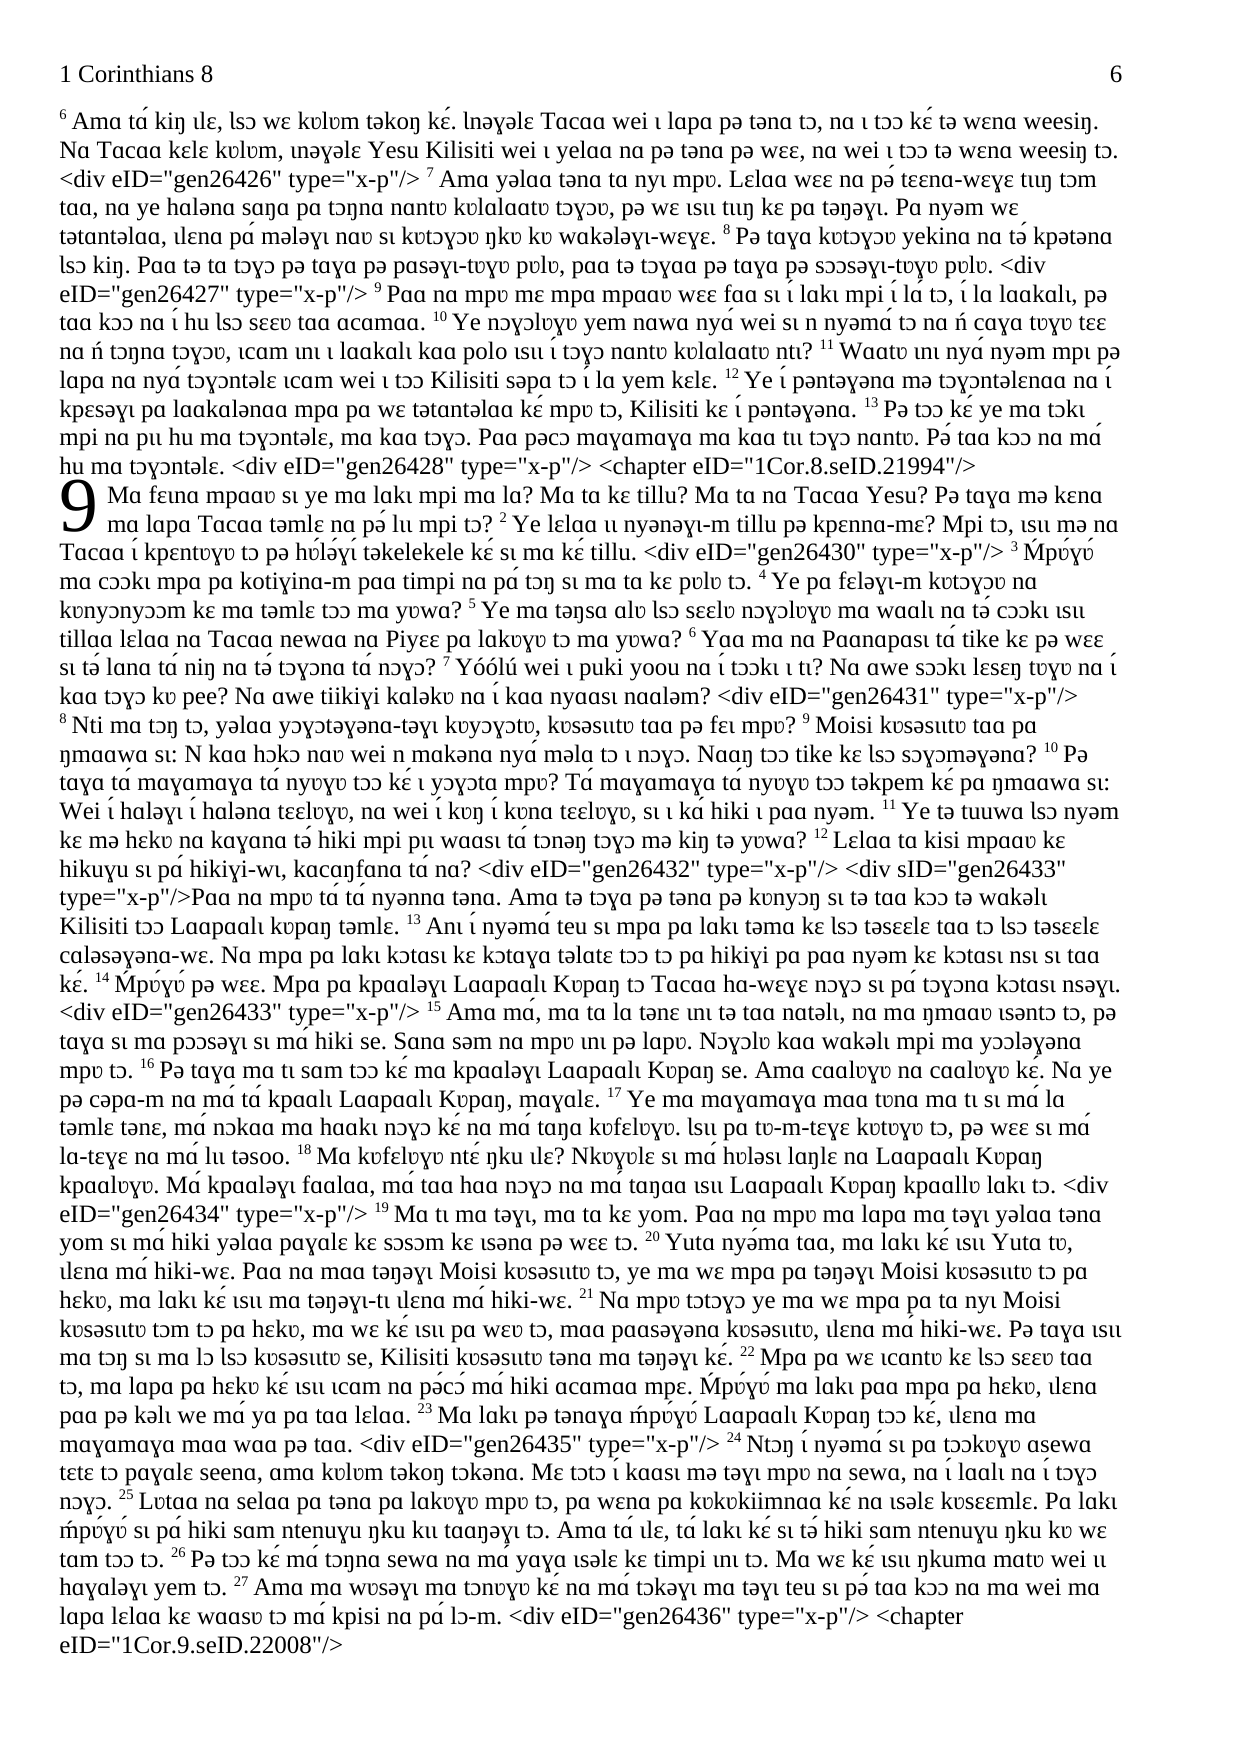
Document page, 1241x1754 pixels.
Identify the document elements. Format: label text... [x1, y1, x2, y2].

text 9Mɑ fɛɩnɑ mpɑɑʋ sɩ ye mɑ lɑkɩ mpi mɑ lɑ? Mɑ tɑ kɛ tillu? Mɑ tɑ nɑ Tɑcɑɑ Yesu? Pǝ tɑɣɑ mǝ kɛnɑ mɑ lɑpɑ Tɑcɑɑ tǝmlɛ nɑ pǝ́ lɩɩ mpi tɔ? 2 Ye lɛlɑɑ ɩɩ nyǝnǝɣɩ-m tillu pǝ kpɛnnɑ-mɛ? Mpi tɔ, ɩsɩɩ mǝ nɑ Tɑcɑɑ ɩ́ kpɛntʋɣʋ tɔ pǝ hʋ́lǝ́ɣɩ́ tǝkelekele kɛ́ sɩ mɑ kɛ́ tillu. <div eID="gen26430" type="x-p"/> 3 Ḿpʋ́ɣʋ́ mɑ cɔɔkɩ mpɑ pɑ kotiɣinɑ-m pɑɑ timpi nɑ pɑ́ tɔŋ sɩ mɑ tɑ kɛ pʋlʋ tɔ. 4 Ye pɑ fɛlǝɣɩ-m kʋtɔɣɔʋ nɑ kʋnyɔnyɔɔm kɛ mɑ tǝmlɛ tɔɔ mɑ yʋwɑ? 5 Ye mɑ tǝŋsɑ ɑlʋ Ɩsɔ sɛɛlʋ nɔɣɔlʋɣʋ mɑ wɑɑlɩ nɑ tǝ́ cɔɔkɩ ɩsɩɩ tillɑɑ lɛlɑɑ nɑ Tɑcɑɑ newɑɑ nɑ Piyɛɛ pɑ lɑkʋɣʋ tɔ mɑ yʋwɑ? 6 Yɑɑ mɑ nɑ Pɑɑnɑpɑsɩ tɑ́ tike kɛ pǝ wɛɛ sɩ tǝ́ lɑnɑ tɑ́ niŋ nɑ tǝ́ tɔɣɔnɑ tɑ́ nɔɣɔ? 7 Yóólú wei ɩ puki yoou nɑ ɩ́ tɔɔkɩ ɩ tɩ? Nɑ ɑwe sɔɔkɩ lɛsɛŋ tʋɣʋ nɑ ɩ́ kɑɑ tɔɣɔ kʋ pee? Nɑ ɑwe tiikiɣi kɑlǝkʋ nɑ ɩ́ kɑɑ nyɑɑsɩ nɑɑlǝm? <div eID="gen26431" type="x-p"/> 8 Nti mɑ tɔŋ tɔ, yǝlɑɑ yɔɣɔtǝɣǝnɑ-tǝɣɩ kʋyɔɣɔtʋ, kʋsǝsɩɩtʋ tɑɑ pǝ fɛɩ mpʋ? 9 Moisi kʋsǝsɩɩtʋ tɑɑ pɑ ŋmɑɑwɑ sɩ: N kɑɑ hɔkɔ nɑʋ wei n mɑkǝnɑ nyɑ́ mǝlɑ tɔ ɩ nɔɣɔ. Nɑɑŋ tɔɔ tike kɛ Ɩsɔ sɔɣɔmǝɣǝnɑ? 10 Pǝ tɑɣɑ tɑ́ mɑɣɑmɑɣɑ tɑ́ nyʋɣʋ tɔɔ kɛ́ ɩ yɔɣɔtɑ mpʋ? Tɑ́ mɑɣɑmɑɣɑ tɑ́ nyʋɣʋ tɔɔ tǝkpem kɛ́ pɑ ŋmɑɑwɑ sɩ: Wei ɩ́ hɑlǝɣɩ ɩ́ hɑlǝnɑ tɛɛlʋɣʋ, nɑ wei ɩ́ kʋŋ ɩ́ kʋnɑ tɛɛlʋɣʋ, sɩ ɩ kɑ́ hiki ɩ pɑɑ nyǝm. 11 Ye tǝ tuuwɑ Ɩsɔ nyǝm kɛ mǝ hɛkʋ nɑ kɑɣɑnɑ tǝ́ hiki mpi pɩɩ wɑɑsɩ tɑ́ tɔnǝŋ tɔɣɔ mǝ kiŋ tǝ yʋwɑ? 12 Lɛlɑɑ tɑ kisi mpɑɑʋ kɛ hikuɣu sɩ pɑ́ hikiɣi-wɩ, kɑcɑŋfɑnɑ tɑ́ nɑ? <div eID="gen26432" type="x-p"/> <div sID="gen26433" type="x-p"/>Pɑɑ nɑ mpʋ tɑ́ tɑ́ nyǝnnɑ tǝnɑ. Amɑ tǝ tɔɣɑ pǝ tǝnɑ pǝ kʋnyɔŋ sɩ tǝ tɑɑ kɔɔ tǝ wɑkǝlɩ Kilisiti tɔɔ Lɑɑpɑɑlɩ kʋpɑŋ tǝmlɛ. 13 Anɩ ɩ́ nyǝmɑ́ teu sɩ mpɑ pɑ lɑkɩ tǝmɑ kɛ Ɩsɔ tǝsɛɛlɛ tɑɑ tɔ Ɩsɔ tǝsɛɛlɛ cɑlǝsǝɣǝnɑ-wɛ. Nɑ mpɑ pɑ lɑkɩ kɔtɑsɩ kɛ kɔtɑɣɑ tǝlɑtɛ tɔɔ tɔ pɑ hikiɣi pɑ pɑɑ nyǝm kɛ kɔtɑsɩ nsɩ sɩ tɑɑ kɛ́. 14 Ḿpʋ́ɣʋ́ pǝ wɛɛ. Mpɑ pɑ kpɑɑlǝɣɩ Lɑɑpɑɑlɩ Kʋpɑŋ tɔ Tɑcɑɑ hɑ-wɛɣɛ nɔɣɔ sɩ pɑ́ tɔɣɔnɑ kɔtɑsɩ nsǝɣɩ. <div eID="gen26433" type="x-p"/> 15 Amɑ mɑ́, mɑ tɑ lɑ tǝnɛ ɩnɩ tǝ tɑɑ nɑtǝlɩ, nɑ mɑ ŋmɑɑʋ ɩsǝntɔ tɔ, pǝ tɑɣɑ sɩ mɑ pɔɔsǝɣɩ sɩ mɑ́ hiki se. Sɑnɑ sǝm nɑ mpʋ ɩnɩ pǝ lɑpʋ. Nɔɣɔlʋ kɑɑ wɑkǝlɩ mpi mɑ yɔɔlǝɣǝnɑ mpʋ tɔ. 16 Pǝ tɑɣɑ mɑ tɩ sɑm tɔɔ kɛ́ mɑ kpɑɑlǝɣɩ Lɑɑpɑɑlɩ Kʋpɑŋ se. Amɑ cɑɑlʋɣʋ nɑ cɑɑlʋɣʋ kɛ́. Nɑ ye pǝ cǝpɑ-m nɑ mɑ́ tɑ́ kpɑɑlɩ Lɑɑpɑɑlɩ Kʋpɑŋ, mɑɣɑlɛ. 17 Ye mɑ mɑɣɑmɑɣɑ mɑɑ tʋnɑ mɑ tɩ sɩ mɑ́ lɑ tǝmlɛ tǝnɛ, mɑ́ nɔkɑɑ mɑ hɑɑkɩ nɔɣɔ kɛ́ nɑ mɑ́ tɑŋɑ kʋfɛlʋɣʋ. Ɩsɩɩ pɑ tʋ-m-tɛɣɛ kʋtʋɣʋ tɔ, pǝ wɛɛ sɩ mɑ́ lɑ-tɛɣɛ nɑ mɑ́ lɩɩ tǝsoo. 18 Mɑ kʋfɛlʋɣʋ ntɛ́ ŋku ɩlɛ? Nkʋɣʋlɛ sɩ mɑ́ hʋlǝsɩ lɑŋlɛ nɑ Lɑɑpɑɑlɩ Kʋpɑŋ kpɑɑlʋɣʋ. Mɑ́ kpɑɑlǝɣɩ fɑɑlɑɑ, mɑ́ tɑɑ hɑɑ nɔɣɔ nɑ mɑ́ tɑŋɑɑ ɩsɩɩ Lɑɑpɑɑlɩ Kʋpɑŋ kpɑɑllʋ lɑkɩ tɔ. <div eID="gen26434" type="x-p"/> 19 Mɑ tɩ mɑ tǝɣɩ, mɑ tɑ kɛ yom. Pɑɑ nɑ mpʋ mɑ lɑpɑ mɑ tǝɣɩ yǝlɑɑ tǝnɑ yom sɩ mɑ́ hiki yǝlɑɑ pɑɣɑlɛ kɛ sɔsɔm kɛ ɩsǝnɑ pǝ wɛɛ tɔ. 20 Yutɑ nyǝ́mɑ tɑɑ, mɑ lɑkɩ kɛ́ ɩsɩɩ Yutɑ tʋ, ɩlɛnɑ mɑ́ hiki-wɛ. Pɑɑ nɑ mɑɑ tǝŋǝɣɩ Moisi kʋsǝsɩɩtʋ tɔ, ye mɑ wɛ mpɑ pɑ tǝŋǝɣɩ Moisi kʋsǝsɩɩtʋ tɔ pɑ hɛkʋ, mɑ lɑkɩ kɛ́ ɩsɩɩ mɑ tǝŋǝɣɩ-tɩ ɩlɛnɑ mɑ́ hiki-wɛ. 21 Nɑ mpʋ tɔtɔɣɔ ye mɑ wɛ mpɑ pɑ tɑ nyɩ Moisi kʋsǝsɩɩtʋ tɔm tɔ pɑ hɛkʋ, mɑ wɛ kɛ́ ɩsɩɩ pɑ wɛʋ tɔ, mɑɑ pɑɑsǝɣǝnɑ kʋsǝsɩɩtʋ, ɩlɛnɑ mɑ́ hiki-wɛ. Pǝ tɑɣɑ ɩsɩɩ mɑ tɔŋ sɩ mɑ lɔ Ɩsɔ kʋsǝsɩɩtʋ se, Kilisiti kʋsǝsɩɩtʋ tǝnɑ mɑ tǝŋǝɣɩ kɛ́. 22 Mpɑ pɑ wɛ ɩcɑntʋ kɛ Ɩsɔ sɛɛʋ tɑɑ tɔ, mɑ lɑpɑ pɑ hɛkʋ kɛ́ ɩsɩɩ ɩcɑm nɑ pǝ́cɔ́ mɑ́ hiki ɑcɑmɑɑ mpɛ. Ḿpʋ́ɣʋ́ mɑ lɑkɩ pɑɑ mpɑ pɑ hɛkʋ, ɩlɛnɑ pɑɑ pǝ kǝlɩ we mɑ́ yɑ pɑ tɑɑ lɛlɑɑ. 23 Mɑ lɑkɩ pǝ tǝnɑɣɑ ḿpʋ́ɣʋ́ Lɑɑpɑɑlɩ Kʋpɑŋ tɔɔ kɛ́, ɩlɛnɑ mɑ mɑɣɑmɑɣɑ mɑɑ wɑɑ pǝ tɑɑ. <div eID="gen26435" type="x-p"/> 24 Ntɔŋ ɩ́ nyǝmɑ́ sɩ pɑ tɔɔkʋɣʋ ɑsewɑ tɛtɛ tɔ pɑɣɑlɛ seenɑ, ɑmɑ kʋlʋm tǝkoŋ tɔkǝnɑ. Mɛ tɔtɔ ɩ́ kɑɑsɩ mǝ tǝɣɩ mpʋ nɑ sewɑ, nɑ ɩ́ lɑɑlɩ nɑ ɩ́ tɔɣɔ nɔɣɔ. 25 Lʋtɑɑ nɑ selɑɑ pɑ tǝnɑ pɑ lɑkʋɣʋ mpʋ tɔ, pɑ wɛnɑ pɑ kʋkʋkiimnɑɑ kɛ́ nɑ ɩsǝlɛ kʋsɛɛmlɛ. Pɑ lɑkɩ ḿpʋ́ɣʋ́ sɩ pɑ́ hiki sɑm ntenuɣu ŋku kɩɩ tɑɑŋǝɣɩ tɔ. Amɑ tɑ́ ɩlɛ, tɑ́ lɑkɩ kɛ́ sɩ tǝ́ hiki sɑm ntenuɣu ŋku kʋ wɛ tɑm tɔɔ tɔ. 26 Pǝ tɔɔ kɛ́ mɑ́ tɔŋnɑ sewɑ nɑ mɑ́ yɑɣɑ ɩsǝlɛ kɛ timpi ɩnɩ tɔ. Mɑ wɛ kɛ́ ɩsɩɩ ŋkumɑ mɑtʋ wei ɩɩ hɑɣɑlǝɣɩ yem tɔ. 27 Amɑ mɑ wʋsǝɣɩ mɑ tɔnʋɣʋ kɛ́ nɑ mɑ́ tɔkǝɣɩ mɑ tǝɣɩ teu sɩ pǝ́ tɑɑ kɔɔ nɑ mɑ wei mɑ lɑpɑ lɛlɑɑ kɛ wɑɑsʋ tɔ mɑ́ kpisi nɑ pɑ́ lɔ-m. <div eID="gen26436" type="x-p"/> <chapter eID="1Cor.9.seID.22008"/> [59, 480, 1122, 1659]
text 6 Amɑ tɑ́ kiŋ ɩlɛ, Ɩsɔ wɛ kʋlʋm tǝkoŋ kɛ́. Ɩnǝɣǝlɛ Tɑcɑɑ wei ɩ lɑpɑ pǝ tǝnɑ tɔ, nɑ ɩ tɔɔ kɛ́ tǝ wɛnɑ weesiŋ. Nɑ Tɑcɑɑ kɛlɛ kʋlʋm, ɩnǝɣǝlɛ Yesu Kilisiti wei ɩ yelɑɑ nɑ pǝ tǝnɑ pǝ wɛɛ, nɑ wei ɩ tɔɔ tǝ wɛnɑ weesiŋ tɔ. <div eID="gen26426" type="x-p"/> 7 Amɑ yǝlɑɑ tǝnɑ tɑ nyɩ mpʋ. Lɛlɑɑ wɛɛ nɑ pǝ́ tɛɛnɑ-wɛɣɛ tɩɩŋ tɔm tɑɑ, nɑ ye hɑlǝnɑ sɑŋɑ pɑ tɔŋnɑ nɑntʋ kʋlɑlɑɑtʋ tɔɣɔʋ, pǝ wɛ ɩsɩɩ tɩɩŋ kɛ pɑ tǝŋǝɣɩ. Pɑ nyǝm wɛ tǝtɑntǝlɑɑ, ɩlɛnɑ pɑ́ mǝlǝɣɩ nɑʋ sɩ kʋtɔɣɔʋ ŋkʋ kʋ wɑkǝlǝɣɩ-wɛɣɛ. 8 Pǝ tɑɣɑ kʋtɔɣɔʋ yekinɑ nɑ tǝ́ kpǝtǝnɑ Ɩsɔ kiŋ. Pɑɑ tǝ tɑ tɔɣɔ pǝ tɑɣɑ pǝ pɑsǝɣɩ-tʋɣʋ pʋlʋ, pɑɑ tǝ tɔɣɑɑ pǝ tɑɣɑ pǝ sɔɔsǝɣɩ-tʋɣʋ pʋlʋ. <div eID="gen26427" type="x-p"/> 9 Pɑɑ nɑ mpʋ mɛ mpɑ mpɑɑʋ wɛɛ fɑɑ sɩ ɩ́ lɑkɩ mpi ɩ́ lɑ́ tɔ, ɩ́ lɑ lɑɑkɑlɩ, pǝ tɑɑ kɔɔ nɑ ɩ́ hu Ɩsɔ sɛɛʋ tɑɑ ɑcɑmɑɑ. 10 Ye nɔɣɔlʋɣʋ yem nɑwɑ nyɑ́ wei sɩ n nyǝmɑ́ tɔ nɑ ń cɑɣɑ tʋɣʋ tɛɛ nɑ ń tɔŋnɑ tɔɣɔʋ, ɩcɑm ɩnɩ ɩ lɑɑkɑlɩ kɑɑ polo ɩsɩɩ ɩ́ tɔɣɔ nɑntʋ kʋlɑlɑɑtʋ ntɩ? 11 Wɑɑtʋ ɩnɩ nyɑ́ nyǝm mpɩ pǝ lɑpɑ nɑ nyɑ́ tɔɣɔntǝlɛ ɩcɑm wei ɩ tɔɔ Kilisiti sǝpɑ tɔ ɩ́ lɑ yem kɛlɛ. 12 Ye ɩ́ pǝntǝɣǝnɑ mǝ tɔɣɔntǝlɛnɑɑ nɑ ɩ́ kpɛsǝɣɩ pɑ lɑɑkɑlǝnɑɑ mpɑ pɑ wɛ tǝtɑntǝlɑɑ kɛ́ mpʋ tɔ, Kilisiti kɛ ɩ́ pǝntǝɣǝnɑ. 13 Pǝ tɔɔ kɛ́ ye mɑ tɔkɩ mpi nɑ pɩɩ hu mɑ tɔɣɔntǝlɛ, mɑ kɑɑ tɔɣɔ. Pɑɑ pǝcɔ mɑɣɑmɑɣɑ mɑ kɑɑ tɩɩ tɔɣɔ nɑntʋ. Pǝ́ tɑɑ kɔɔ nɑ mɑ́ hu mɑ tɔɣɔntǝlɛ. <div eID="gen26428" type="x-p"/> <chapter eID="1Cor.8.seID.21994"/> [59, 106, 1122, 480]
